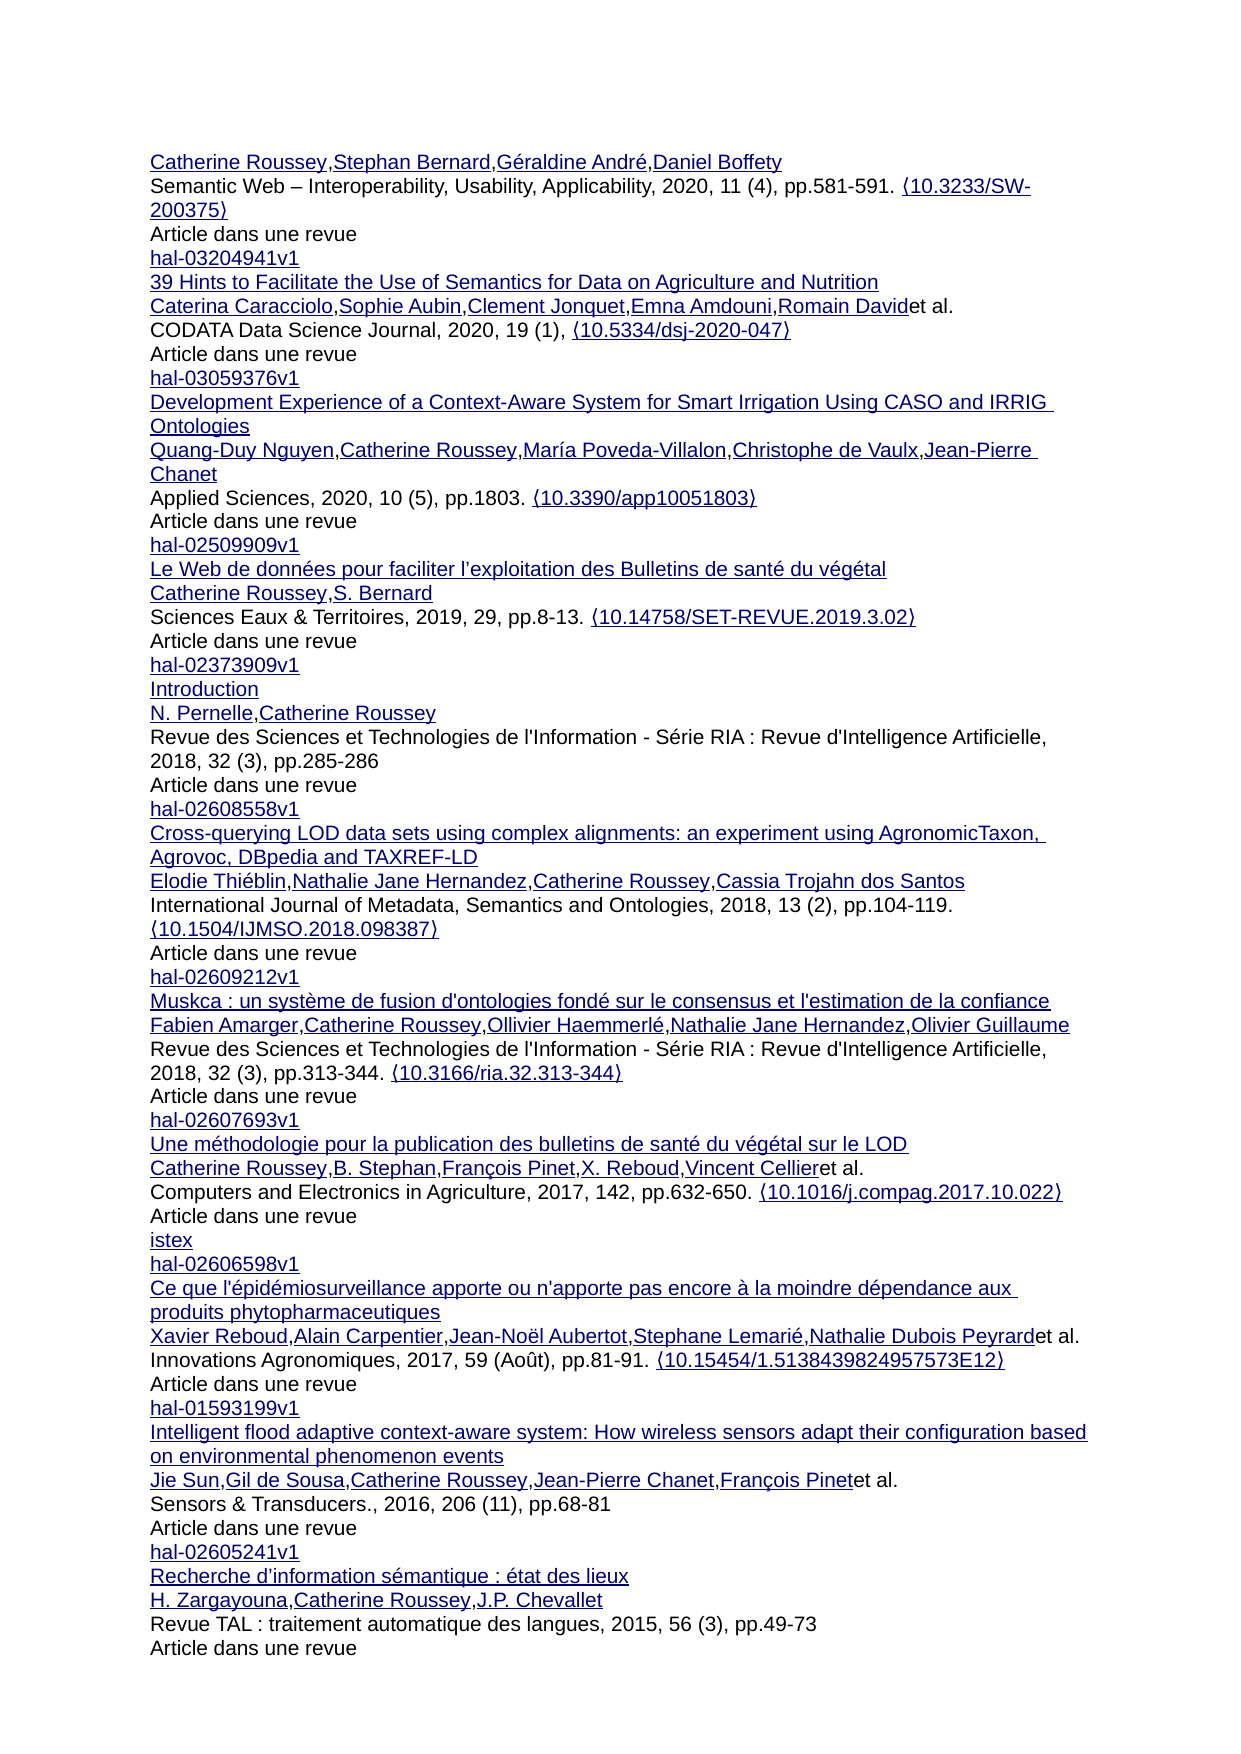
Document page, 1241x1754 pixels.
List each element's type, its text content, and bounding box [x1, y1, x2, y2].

table_cell Recherche d’information sémantique : état des lieux H. Zargayouna,Catherine Roussey,J.P. Chevallet Revue TAL : traitement automatique des langues, 2015, 56 (3), pp.49-73 Article dans une revue [150, 1564, 1090, 1659]
table_cell Catherine Roussey,Stephan Bernard,Géraldine André,Daniel Boffety Semantic Web – Interoperability, Usability, Applicability, 2020, 11 (4), pp.581-591. ⟨10.3233/SW-200375⟩ Article dans une revue hal-03204941v1 [150, 150, 1090, 270]
table_cell 39 Hints to Facilitate the Use of Semantics for Data on Agriculture and Nutrition Caterina Caracciolo,Sophie Aubin,Clement Jonquet,Emna Amdouni,Romain Davidet al. CODATA Data Science Journal, 2020, 19 (1), ⟨10.5334/dsj-2020-047⟩ Article dans une revue hal-03059376v1 [150, 270, 1090, 389]
table_cell Development Experience of a Context-Aware System for Smart Irrigation Using CASO and IRRIG Ontologies Quang-Duy Nguyen,Catherine Roussey,María Poveda-Villalon,Christophe de Vaulx,Jean-Pierre Chanet Applied Sciences, 2020, 10 (5), pp.1803. ⟨10.3390/app10051803⟩ Article dans une revue hal-02509909v1 [150, 390, 1090, 557]
table_cell Muskca : un système de fusion d'ontologies fondé sur le consensus et l'estimation de la confiance Fabien Amarger,Catherine Roussey,Ollivier Haemmerlé,Nathalie Jane Hernandez,Olivier Guillaume Revue des Sciences et Technologies de l'Information - Série RIA : Revue d'Intelligence Artificielle, 2018, 32 (3), pp.313-344. ⟨10.3166/ria.32.313-344⟩ Article dans une revue hal-02607693v1 [150, 989, 1090, 1132]
table_cell Introduction N. Pernelle,Catherine Roussey Revue des Sciences et Technologies de l'Information - Série RIA : Revue d'Intelligence Artificielle, 2018, 32 (3), pp.285-286 Article dans une revue hal-02608558v1 [150, 677, 1090, 821]
table_cell Cross-querying LOD data sets using complex alignments: an experiment using AgronomicTaxon, Agrovoc, DBpedia and TAXREF-LD Elodie Thiéblin,Nathalie Jane Hernandez,Catherine Roussey,Cassia Trojahn dos Santos International Journal of Metadata, Semantics and Ontologies, 2018, 13 (2), pp.104-119. ⟨10.1504/IJMSO.2018.098387⟩ Article dans une revue hal-02609212v1 [150, 821, 1090, 988]
table_cell Le Web de données pour faciliter l’exploitation des Bulletins de santé du végétal Catherine Roussey,S. Bernard Sciences Eaux & Territoires, 2019, 29, pp.8-13. ⟨10.14758/SET-REVUE.2019.3.02⟩ Article dans une revue hal-02373909v1 [150, 557, 1090, 677]
table_cell Intelligent flood adaptive context-aware system: How wireless sensors adapt their configuration based on environmental phenomenon events Jie Sun,Gil de Sousa,Catherine Roussey,Jean-Pierre Chanet,François Pinetet al. Sensors & Transducers., 2016, 206 (11), pp.68-81 Article dans une revue hal-02605241v1 [150, 1420, 1090, 1563]
table_cell Ce que l'épidémiosurveillance apporte ou n'apporte pas encore à la moindre dépendance aux produits phytopharmaceutiques Xavier Reboud,Alain Carpentier,Jean-Noël Aubertot,Stephane Lemarié,Nathalie Dubois Peyrardet al. Innovations Agronomiques, 2017, 59 (Août), pp.81-91. ⟨10.15454/1.5138439824957573E12⟩ Article dans une revue hal-01593199v1 [150, 1276, 1090, 1420]
table_cell Une méthodologie pour la publication des bulletins de santé du végétal sur le LOD Catherine Roussey,B. Stephan,François Pinet,X. Reboud,Vincent Cellieret al. Computers and Electronics in Agriculture, 2017, 142, pp.632-650. ⟨10.1016/j.compag.2017.10.022⟩ Article dans une revue istex hal-02606598v1 [150, 1132, 1090, 1276]
